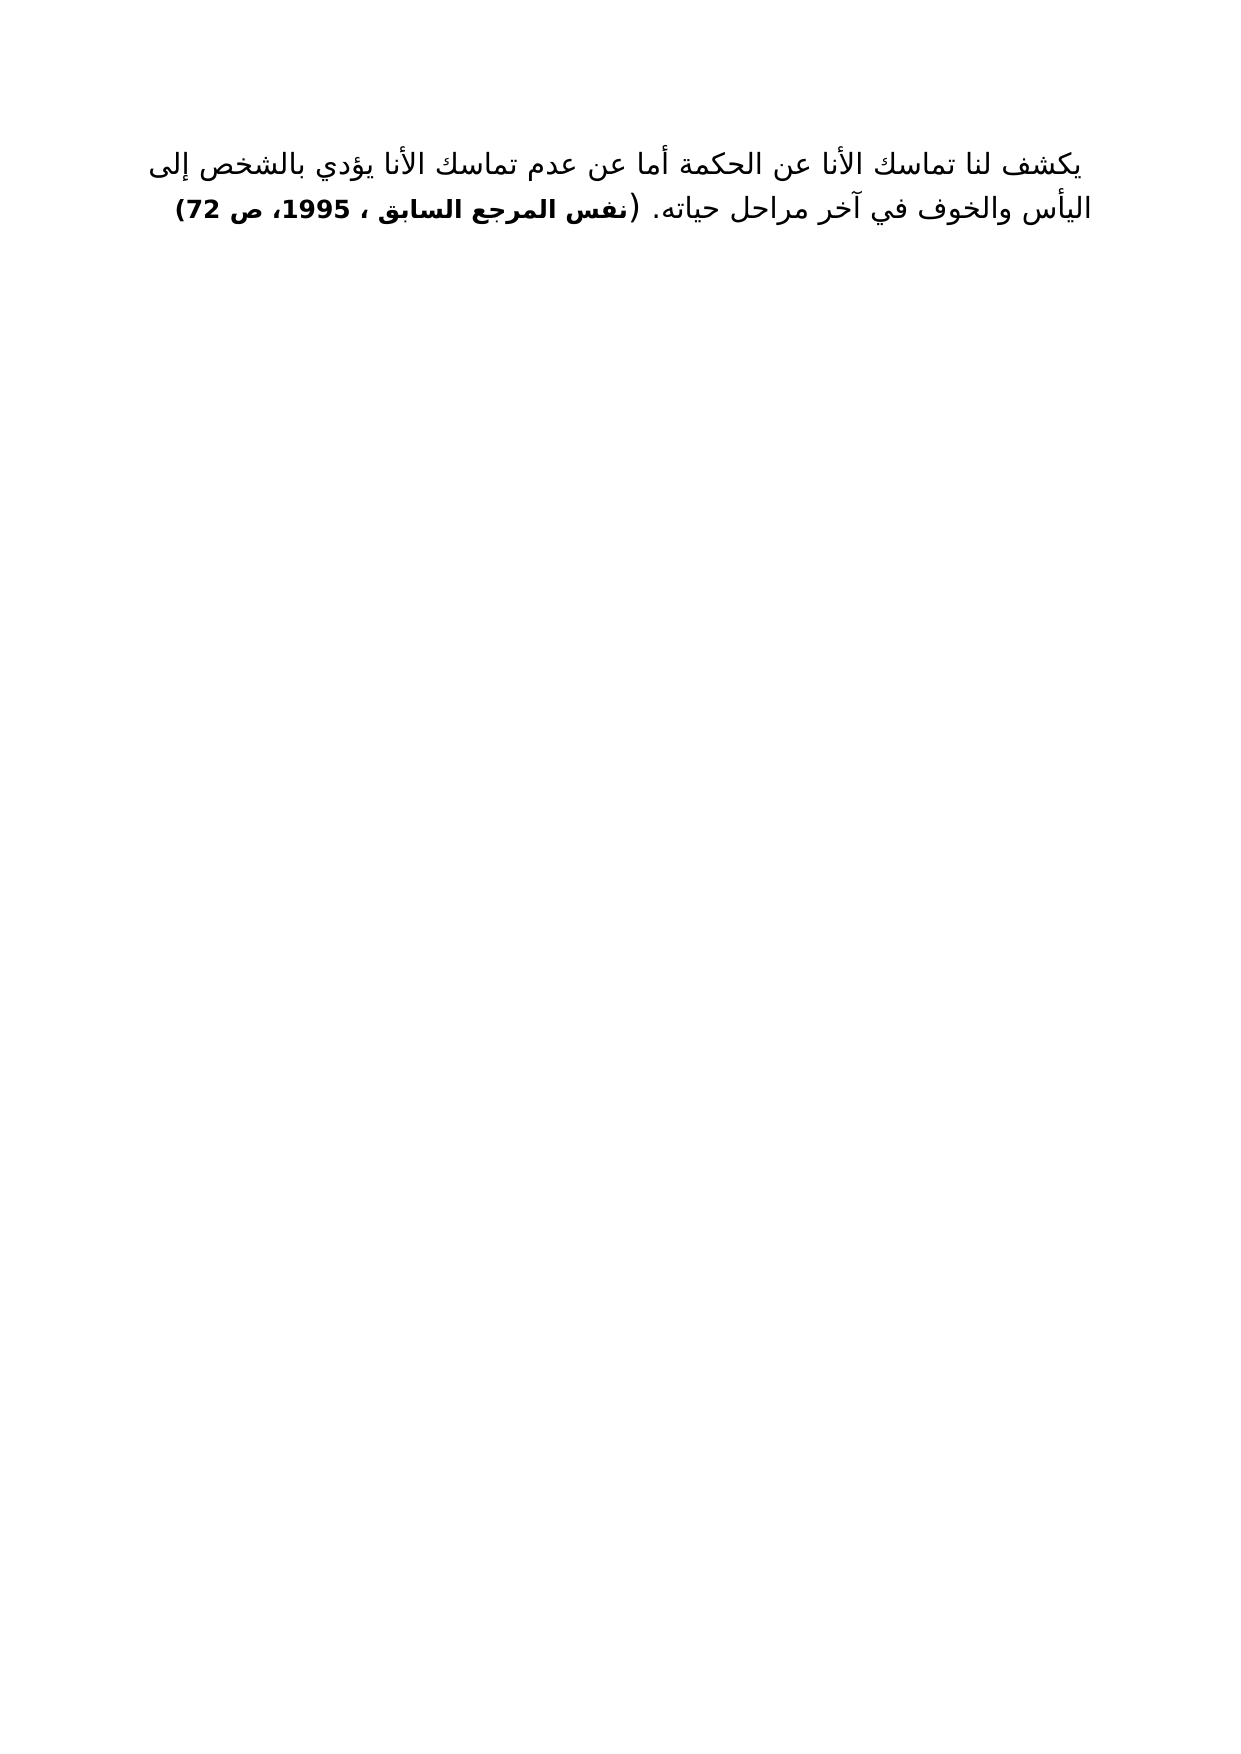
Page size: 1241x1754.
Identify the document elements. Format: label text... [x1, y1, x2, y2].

text يكشف لنا تماسك الأنا عن الحكمة أما عن عدم تماسك الأنا يؤدي بالشخص إلى اليأس والخوف في آخر مراحل حياته. (نفس المرجع السابق ، 1995، ص 72) [148, 148, 1093, 226]
